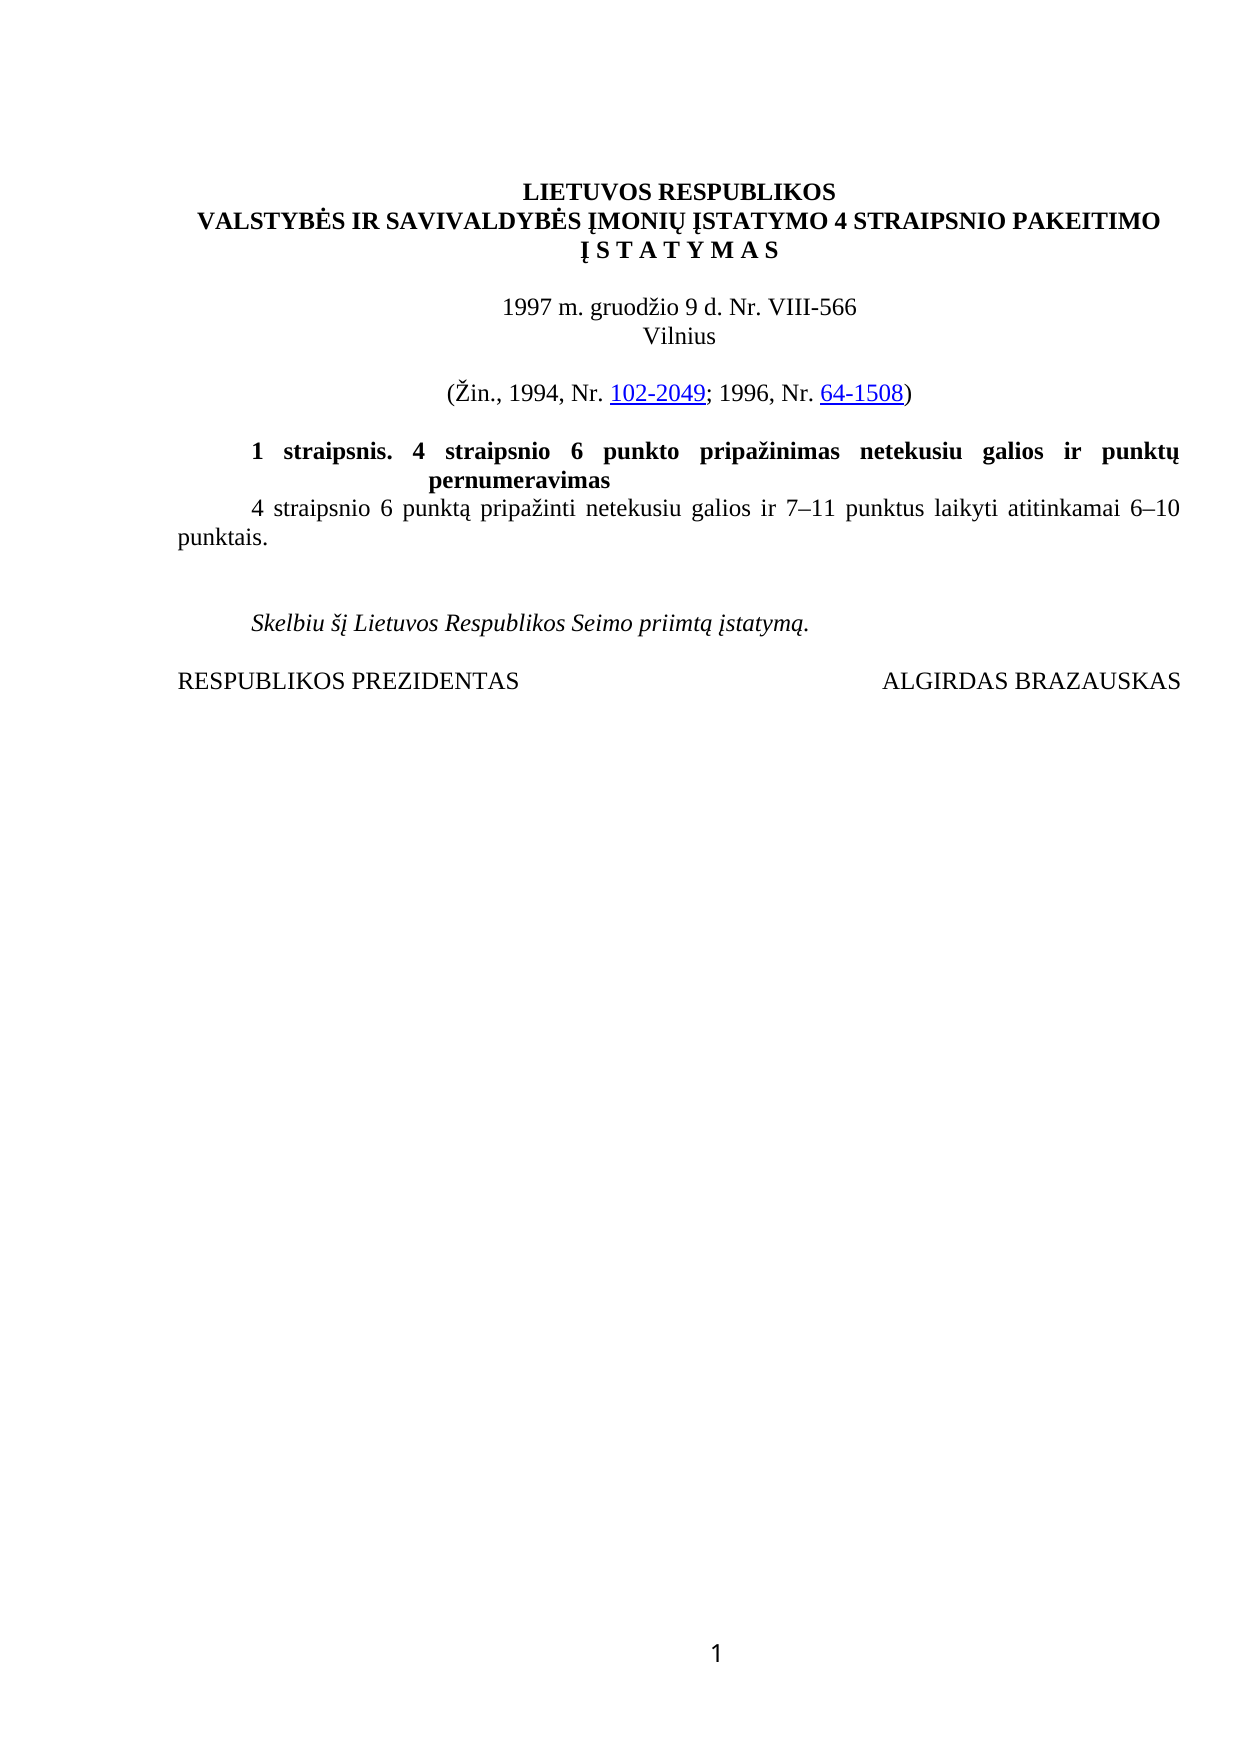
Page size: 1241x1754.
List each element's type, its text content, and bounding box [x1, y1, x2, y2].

text (Žin., 1994, Nr. 102-2049; 1996, Nr. 64-1508) [177, 378, 1181, 407]
text RESPUBLIKOS PREZIDENTAS ALGIRDAS BRAZAUSKAS [177, 666, 1181, 695]
text Skelbiu šį Lietuvos Respublikos Seimo priimtą įstatymą. [177, 608, 1181, 637]
text VALSTYBĖS IR SAVIVALDYBĖS ĮMONIŲ ĮSTATYMO 4 STRAIPSNIO PAKEITIMO [177, 206, 1181, 235]
text Vilnius [177, 321, 1181, 350]
text 4 straipsnio 6 punktą pripažinti netekusiu galios ir 7–11 punktus laikyti atitinkamai 6–10 punktais. [177, 493, 1181, 551]
text 1 straipsnis. 4 straipsnio 6 punkto pripažinimas netekusiu galios ir punktų pernumeravimas [251, 436, 1181, 493]
text LIETUVOS RESPUBLIKOS [177, 177, 1181, 206]
text 1997 m. gruodžio 9 d. Nr. VIII-566 [177, 292, 1181, 321]
text Į S T A T Y M A S [177, 235, 1181, 263]
